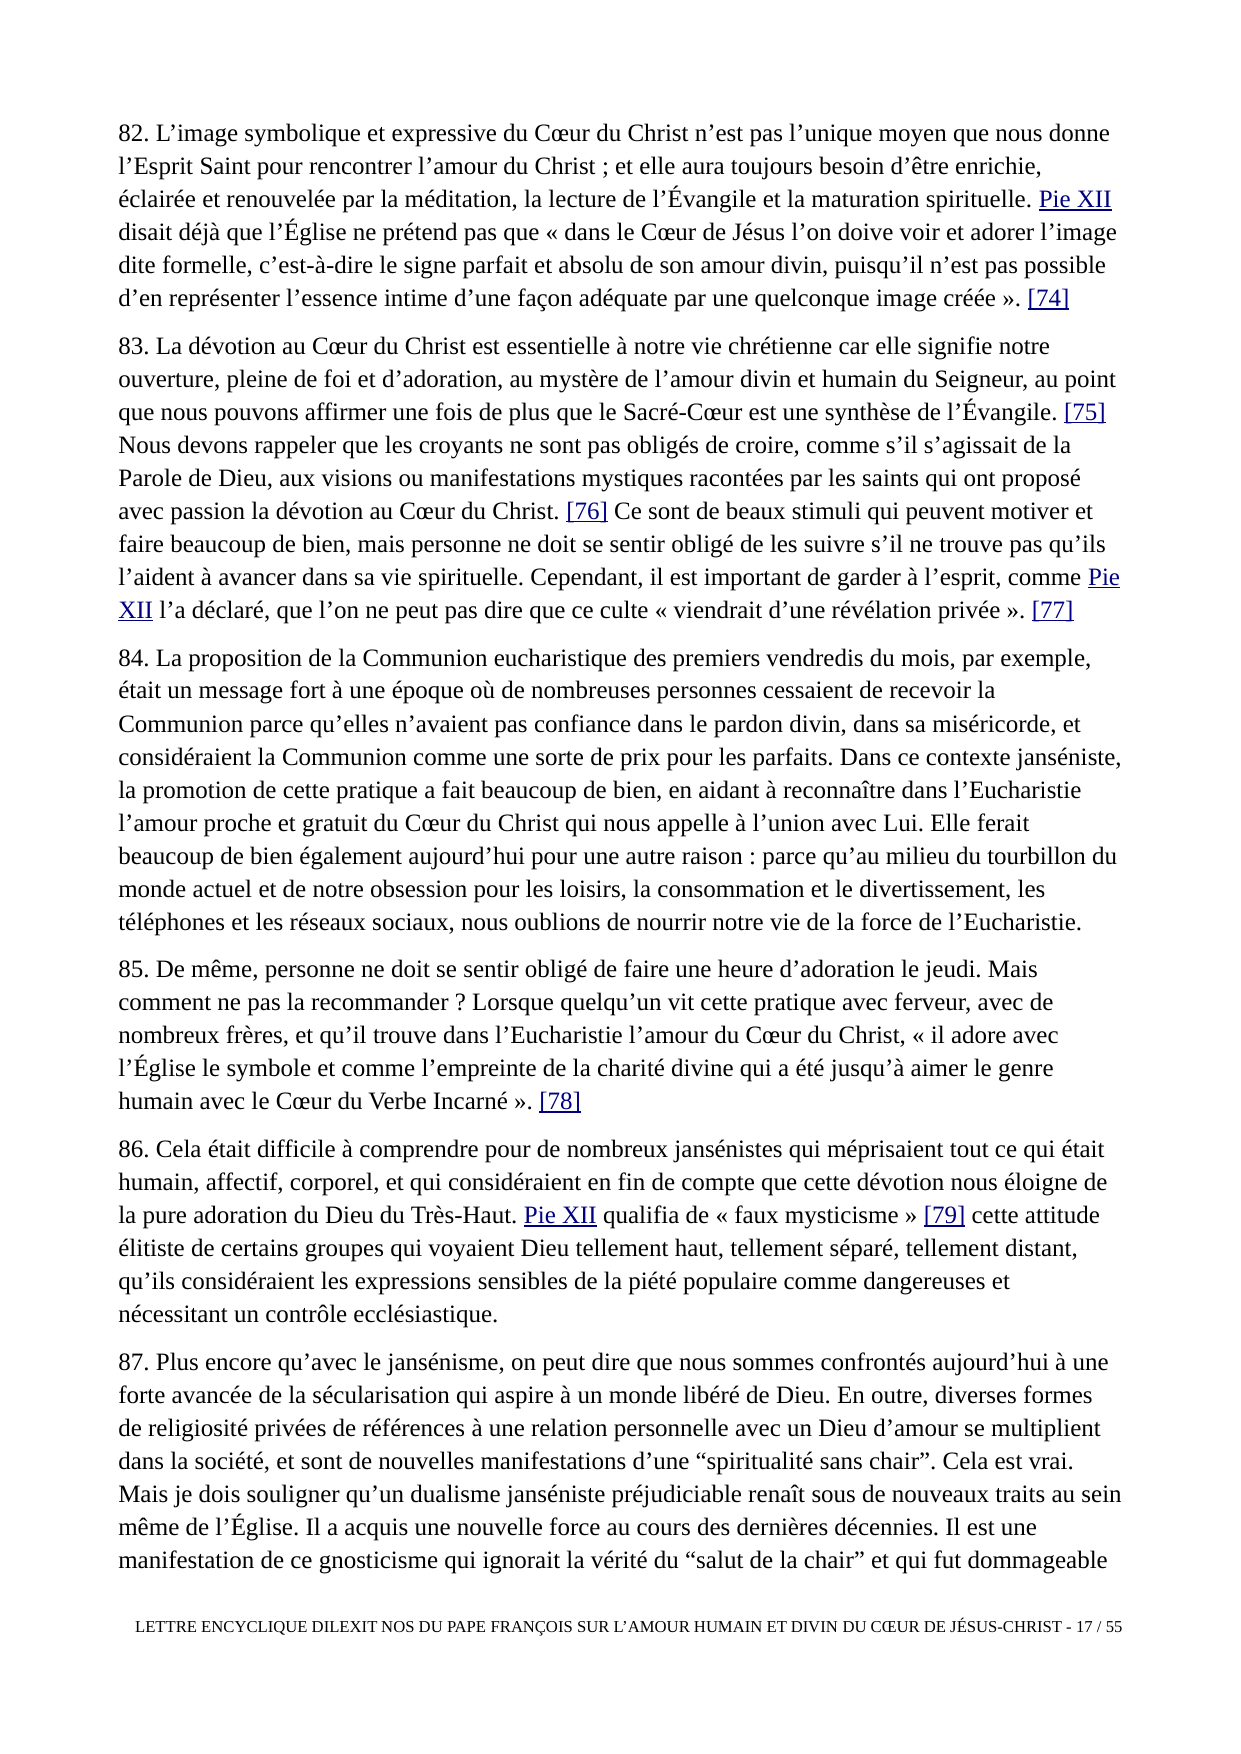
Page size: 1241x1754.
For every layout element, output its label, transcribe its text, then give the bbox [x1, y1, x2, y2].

text 85. De même, personne ne doit se sentir obligé de faire une heure d’adoration le jeudi. Mais comment ne pas la recommander ? Lorsque quelqu’un vit cette pratique avec ferveur, avec de nombreux frères, et qu’il trouve dans l’Eucharistie l’amour du Cœur du Christ, « il adore avec l’Église le symbole et comme l’empreinte de la charité divine qui a été jusqu’à aimer le genre humain avec le Cœur du Verbe Incarné ». [78] [118, 954, 1122, 1115]
text 83. La dévotion au Cœur du Christ est essentielle à notre vie chrétienne car elle signifie notre ouverture, pleine de foi et d’adoration, au mystère de l’amour divin et humain du Seigneur, au point que nous pouvons affirmer une fois de plus que le Sacré-Cœur est une synthèse de l’Évangile. [75] Nous devons rappeler que les croyants ne sont pas obligés de croire, comme s’il s’agissait de la Parole de Dieu, aux visions ou manifestations mystiques racontées par les saints qui ont proposé avec passion la dévotion au Cœur du Christ. [76] Ce sont de beaux stimuli qui peuvent motiver et faire beaucoup de bien, mais personne ne doit se sentir obligé de les suivre s’il ne trouve pas qu’ils l’aident à avancer dans sa vie spirituelle. Cependant, il est important de garder à l’esprit, comme Pie XII l’a déclaré, que l’on ne peut pas dire que ce culte « viendrait d’une révélation privée ». [77] [118, 331, 1122, 624]
text 82. L’image symbolique et expressive du Cœur du Christ n’est pas l’unique moyen que nous donne l’Esprit Saint pour rencontrer l’amour du Christ ; et elle aura toujours besoin d’être enrichie, éclairée et renouvelée par la méditation, la lecture de l’Évangile et la maturation spirituelle. Pie XII disait déjà que l’Église ne prétend pas que « dans le Cœur de Jésus l’on doive voir et adorer l’image dite formelle, c’est‑à‑dire le signe parfait et absolu de son amour divin, puisqu’il n’est pas possible d’en représenter l’essence intime d’une façon adéquate par une quelconque image créée ». [74] [118, 118, 1122, 312]
text 86. Cela était difficile à comprendre pour de nombreux jansénistes qui méprisaient tout ce qui était humain, affectif, corporel, et qui considéraient en fin de compte que cette dévotion nous éloigne de la pure adoration du Dieu du Très-Haut. Pie XII qualifia de « faux mysticisme » [79] cette attitude élitiste de certains groupes qui voyaient Dieu tellement haut, tellement séparé, tellement distant, qu’ils considéraient les expressions sensibles de la piété populaire comme dangereuses et nécessitant un contrôle ecclésiastique. [118, 1134, 1122, 1328]
text 84. La proposition de la Communion eucharistique des premiers vendredis du mois, par exemple, était un message fort à une époque où de nombreuses personnes cessaient de recevoir la Communion parce qu’elles n’avaient pas confiance dans le pardon divin, dans sa miséricorde, et considéraient la Communion comme une sorte de prix pour les parfaits. Dans ce contexte janséniste, la promotion de cette pratique a fait beaucoup de bien, en aidant à reconnaître dans l’Eucharistie l’amour proche et gratuit du Cœur du Christ qui nous appelle à l’union avec Lui. Elle ferait beaucoup de bien également aujourd’hui pour une autre raison : parce qu’au milieu du tourbillon du monde actuel et de notre obsession pour les loisirs, la consommation et le divertissement, les téléphones et les réseaux sociaux, nous oublions de nourrir notre vie de la force de l’Eucharistie. [118, 643, 1122, 936]
text 87. Plus encore qu’avec le jansénisme, on peut dire que nous sommes confrontés aujourd’hui à une forte avancée de la sécularisation qui aspire à un monde libéré de Dieu. En outre, diverses formes de religiosité privées de références à une relation personnelle avec un Dieu d’amour se multiplient dans la société, et sont de nouvelles manifestations d’une “spiritualité sans chair”. Cela est vrai. Mais je dois souligner qu’un dualisme janséniste préjudiciable renaît sous de nouveaux traits au sein même de l’Église. Il a acquis une nouvelle force au cours des dernières décennies. Il est une manifestation de ce gnosticisme qui ignorait la vérité du “salut de la chair” et qui fut dommageable [118, 1347, 1122, 1574]
